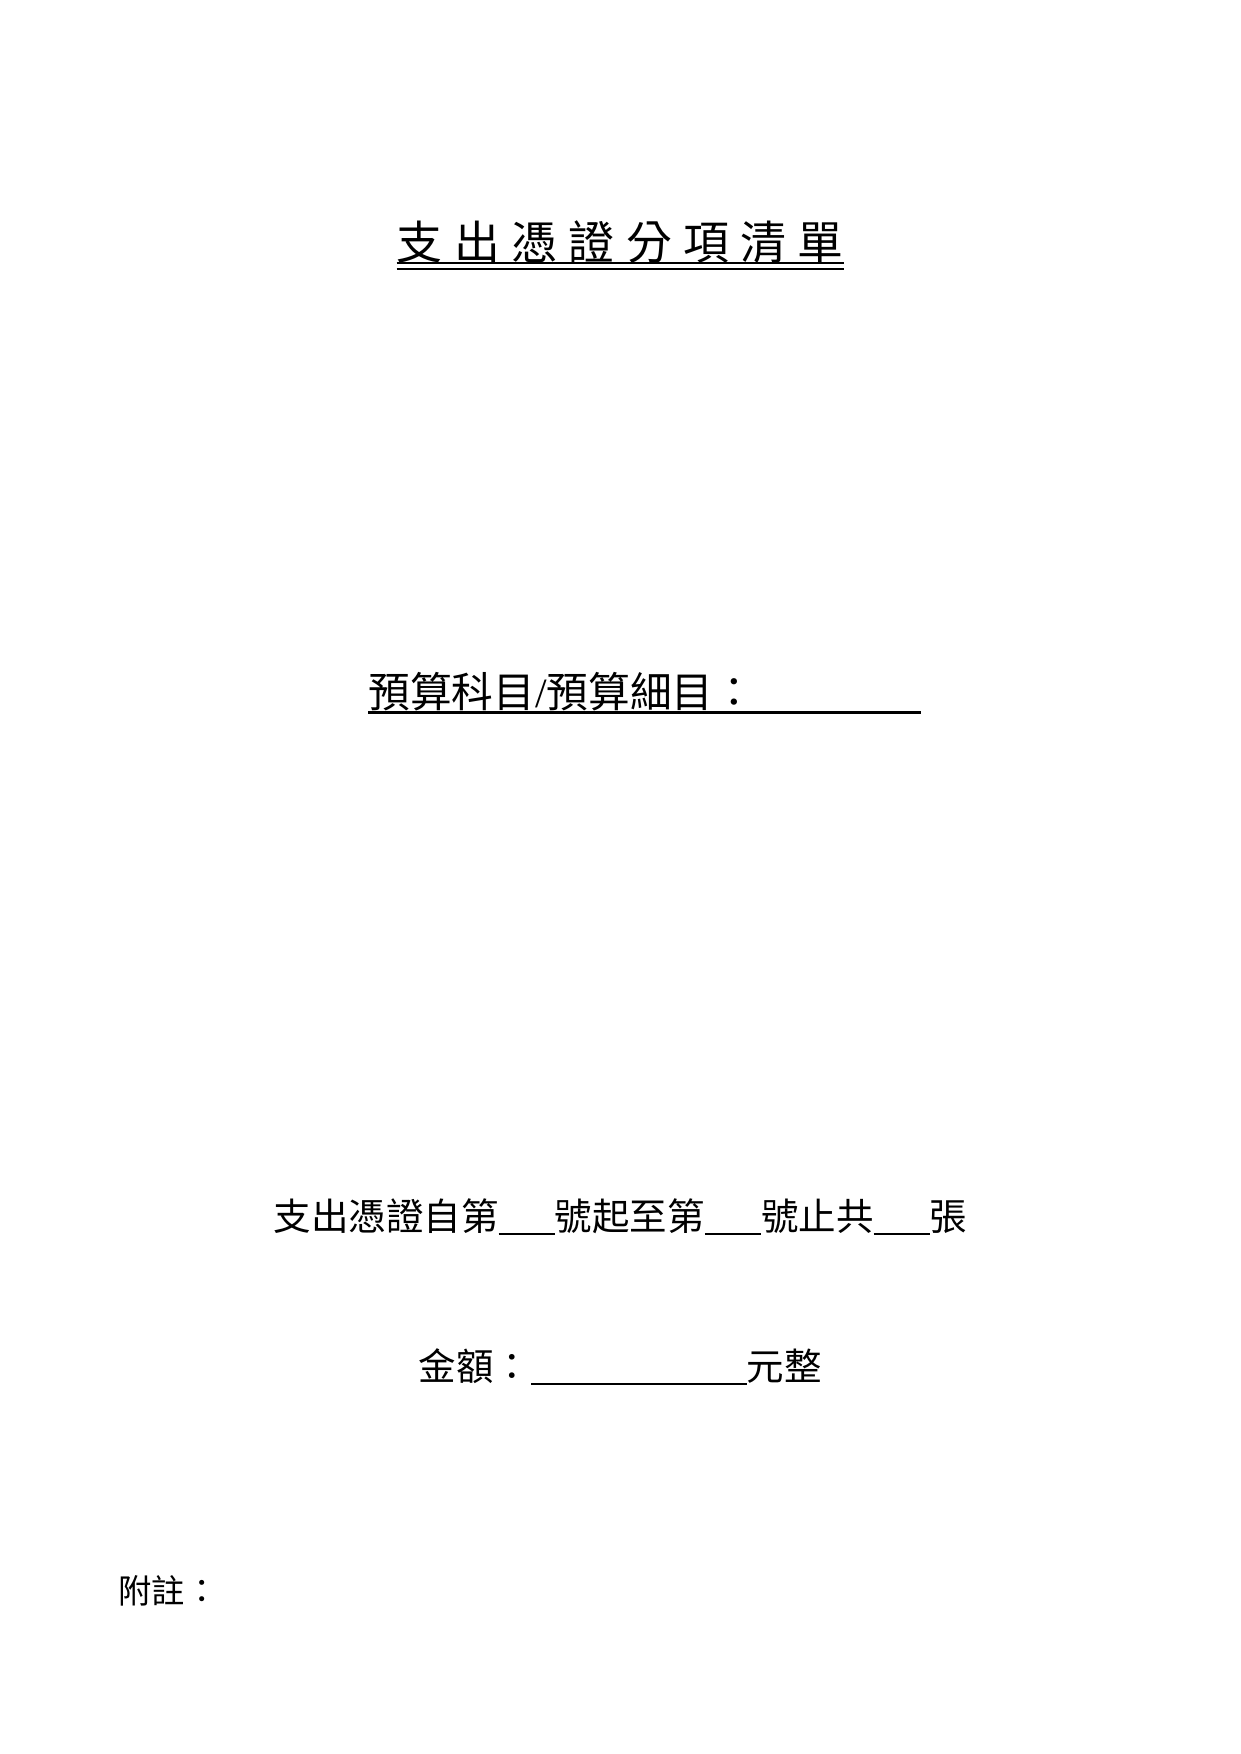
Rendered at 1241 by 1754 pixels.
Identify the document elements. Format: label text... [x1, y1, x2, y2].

text 支出憑證自第 號起至第 號止共 張 [118, 1177, 1122, 1252]
text 預算科目/預算細目： [118, 652, 1122, 727]
text 金額： 元整 [118, 1327, 1122, 1402]
text 支 出 憑 證 分 項 清 單 [118, 202, 1122, 277]
text 附註： [118, 1552, 1122, 1627]
